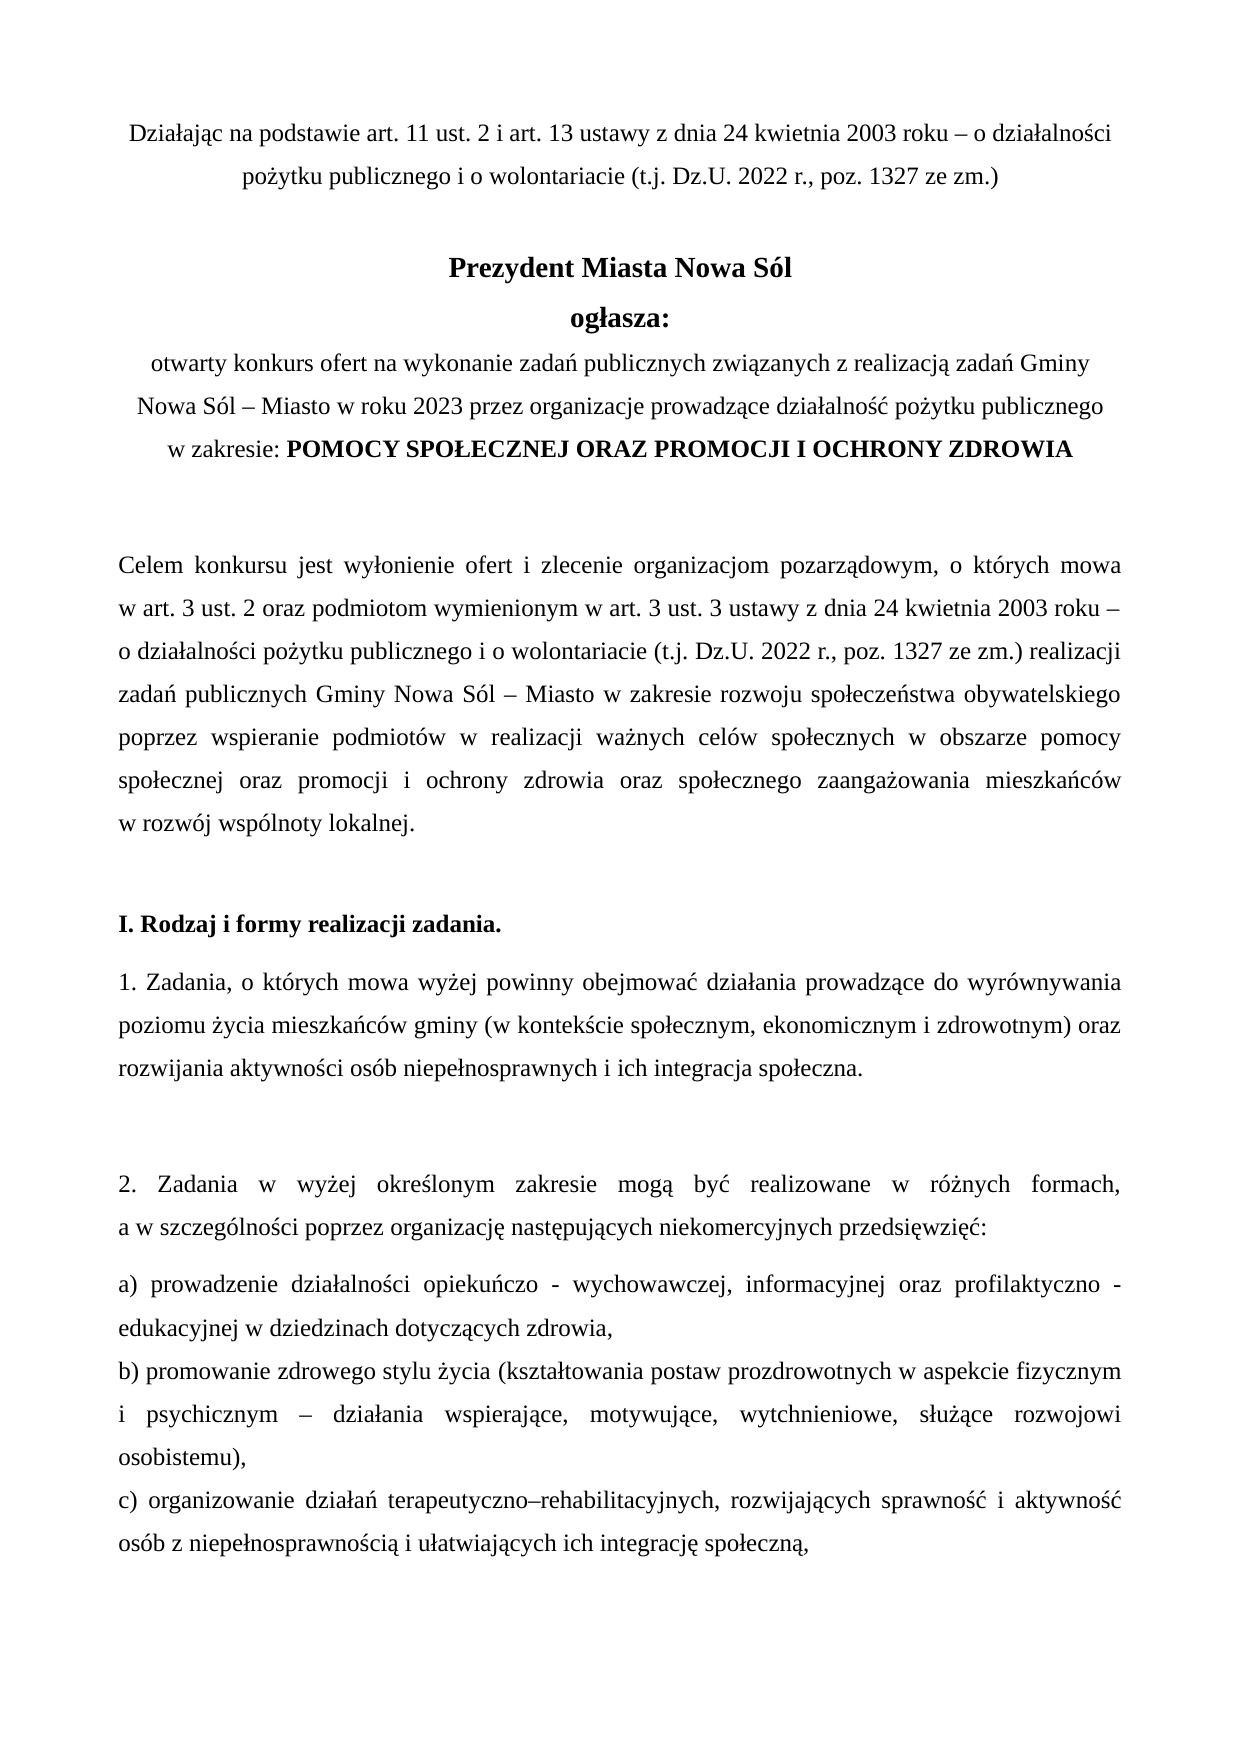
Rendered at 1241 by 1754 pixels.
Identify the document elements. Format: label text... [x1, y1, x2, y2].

text a) prowadzenie działalności opiekuńczo - wychowawczej, informacyjnej oraz profilaktyczno - edukacyjnej w dziedzinach dotyczących zdrowia, [118, 1269, 1122, 1341]
text c) organizowanie działań terapeutyczno–rehabilitacyjnych, rozwijających sprawność i aktywność osób z niepełnosprawnością i ułatwiających ich integrację społeczną, [118, 1485, 1122, 1557]
text b) promowanie zdrowego stylu życia (kształtowania postaw prozdrowotnych w aspekcie fizycznym i psychicznym – działania wspierające, motywujące, wytchnieniowe, służące rozwojowi osobistemu), [118, 1356, 1122, 1471]
text Celem konkursu jest wyłonienie ofert i zlecenie organizacjom pozarządowym, o których mowa w art. 3 ust. 2 oraz podmiotom wymienionym w art. 3 ust. 3 ustawy z dnia 24 kwietnia 2003 roku – o działalności pożytku publicznego i o wolontariacie (t.j. Dz.U. 2022 r., poz. 1327 ze zm.) realizacji zadań publicznych Gminy Nowa Sól – Miasto w zakresie rozwoju społeczeństwa obywatelskiego poprzez wspieranie podmiotów w realizacji ważnych celów społecznych w obszarze pomocy społecznej oraz promocji i ochrony zdrowia oraz społecznego zaangażowania mieszkańców w rozwój wspólnoty lokalnej. [118, 550, 1122, 837]
text 2. Zadania w wyżej określonym zakresie mogą być realizowane w różnych formach, a w szczególności poprzez organizację następujących niekomercyjnych przedsięwzięć: [118, 1169, 1122, 1241]
text Działając na podstawie art. 11 ust. 2 i art. 13 ustawy z dnia 24 kwietnia 2003 roku – o działalności pożytku publicznego i o wolontariacie (t.j. Dz.U. 2022 r., poz. 1327 ze zm.) Prezydent Miasta Nowa Sól ogłasza: otwarty konkurs ofert na wykonanie zadań publicznych związanych z realizacją zadań Gminy Nowa Sól – Miasto w roku 2023 przez organizacje prowadzące działalność pożytku publicznego w zakresie: POMOCY SPOŁECZNEJ ORAZ PROMOCJI I OCHRONY ZDROWIA [118, 118, 1122, 463]
text 1. Zadania, o których mowa wyżej powinny obejmować działania prowadzące do wyrównywania poziomu życia mieszkańców gminy (w kontekście społecznym, ekonomicznym i zdrowotnym) oraz rozwijania aktywności osób niepełnosprawnych i ich integracja społeczna. [118, 967, 1122, 1082]
text I. Rodzaj i formy realizacji zadania. [118, 909, 1122, 938]
